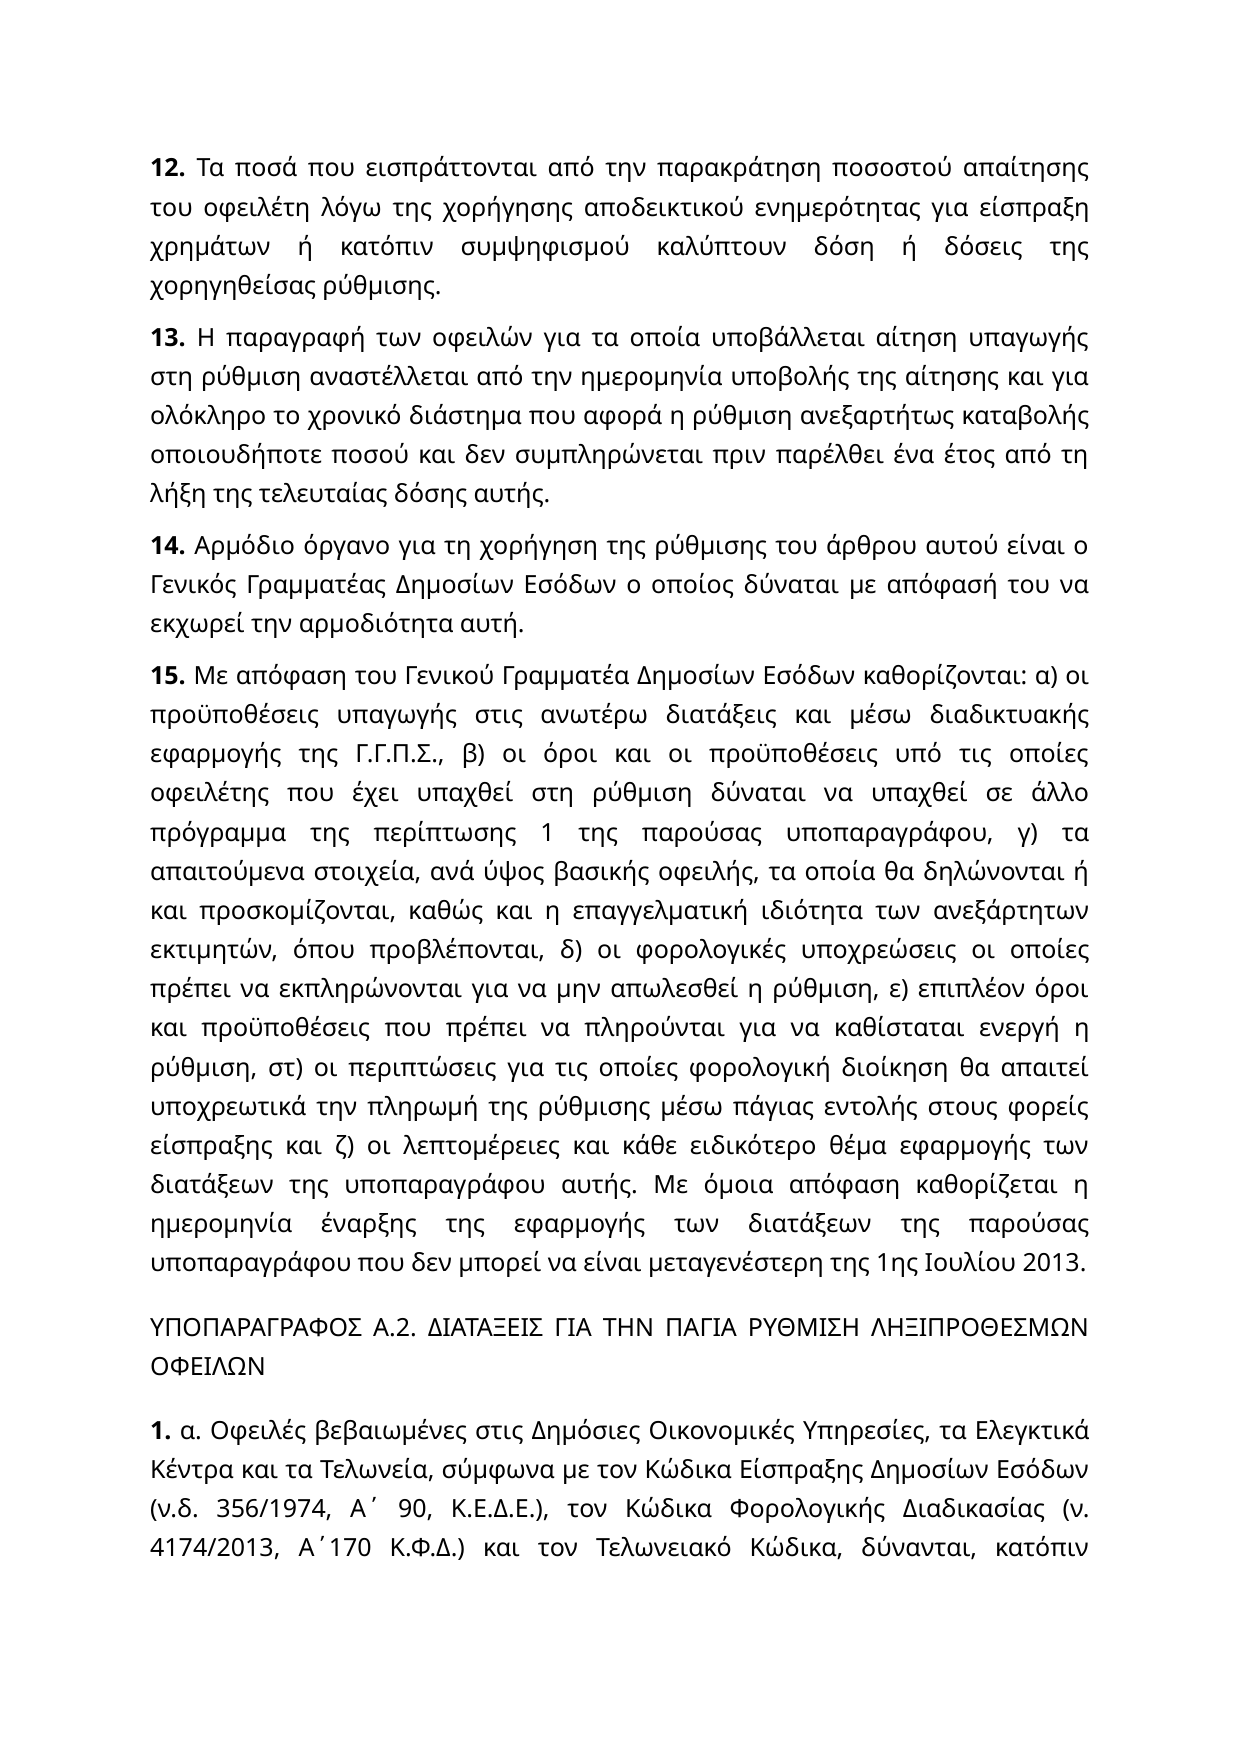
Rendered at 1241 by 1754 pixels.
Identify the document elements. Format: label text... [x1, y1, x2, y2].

text 1. α. Οφειλές βεβαιωμένες στις Δημόσιες Οικονομικές Υπηρεσίες, τα Ελεγκτικά Κέντρα και τα Τελωνεία, σύμφωνα με τον Κώδικα Είσπραξης Δημοσίων Εσόδων (ν.δ. 356/1974, Α΄ 90, Κ.Ε.Δ.Ε.), τον Κώδικα Φορολογικής Διαδικασίας (ν. 4174/2013, Α΄170 Κ.Φ.Δ.) και τον Τελωνειακό Κώδικα, δύνανται, κατόπιν [150, 1412, 1090, 1564]
text 15. Με απόφαση του Γενικού Γραμματέα Δημοσίων Εσόδων καθορίζονται: α) οι προϋποθέσεις υπαγωγής στις ανωτέρω διατάξεις και μέσω διαδικτυακής εφαρμογής της Γ.Γ.Π.Σ., β) οι όροι και οι προϋποθέσεις υπό τις οποίες οφειλέτης που έχει υπαχθεί στη ρύθμιση δύναται να υπαχθεί σε άλλο πρόγραμμα της περίπτωσης 1 της παρούσας υποπαραγράφου, γ) τα απαιτούμενα στοιχεία, ανά ύψος βασικής οφειλής, τα οποία θα δηλώνονται ή και προσκομίζονται, καθώς και η επαγγελματική ιδιότητα των ανεξάρτητων εκτιμητών, όπου προβλέπονται, δ) οι φορολογικές υποχρεώσεις οι οποίες πρέπει να εκπληρώνονται για να μην απωλεσθεί η ρύθμιση, ε) επιπλέον όροι και προϋποθέσεις που πρέπει να πληρούνται για να καθίσταται ενεργή η ρύθμιση, στ) οι περιπτώσεις για τις οποίες φορολογική διοίκηση θα απαιτεί υποχρεωτικά την πληρωμή της ρύθμισης μέσω πάγιας εντολής στους φορείς είσπραξης και ζ) οι λεπτομέρειες και κάθε ειδικότερο θέμα εφαρμογής των διατάξεων της υποπαραγράφου αυτής. Με όμοια απόφαση καθορίζεται η ημερομηνία έναρξης της εφαρμογής των διατάξεων της παρούσας υποπαραγράφου που δεν μπορεί να είναι μεταγενέστερη της 1ης Ιουλίου 2013. [150, 657, 1090, 1279]
text 14. Αρμόδιο όργανο για τη χορήγηση της ρύθμισης του άρθρου αυτού είναι ο Γενικός Γραμματέας Δημοσίων Εσόδων ο οποίος δύναται με απόφασή του να εκχωρεί την αρμοδιότητα αυτή. [150, 527, 1090, 640]
text 12. Τα ποσά που εισπράττονται από την παρακράτηση ποσοστού απαίτησης του οφειλέτη λόγω της χορήγησης αποδεικτικού ενημερότητας για είσπραξη χρημάτων ή κατόπιν συμψηφισμού καλύπτουν δόση ή δόσεις της χορηγηθείσας ρύθμισης. [150, 150, 1090, 302]
text 13. Η παραγραφή των οφειλών για τα οποία υποβάλλεται αίτηση υπαγωγής στη ρύθμιση αναστέλλεται από την ημερομηνία υποβολής της αίτησης και για ολόκληρο το χρονικό διάστημα που αφορά η ρύθμιση ανεξαρτήτως καταβολής οποιουδήποτε ποσού και δεν συμπληρώνεται πριν παρέλθει ένα έτος από τη λήξη της τελευταίας δόσης αυτής. [150, 319, 1090, 510]
text ΥΠΟΠΑΡΑΓΡΑΦΟΣ Α.2. ΔΙΑΤΑΞΕΙΣ ΓΙΑ ΤΗΝ ΠΑΓΙΑ ΡΥΘΜΙΣΗ ΛΗΞΙΠΡΟΘΕΣΜΩΝ ΟΦΕΙΛΩΝ [150, 1309, 1090, 1382]
